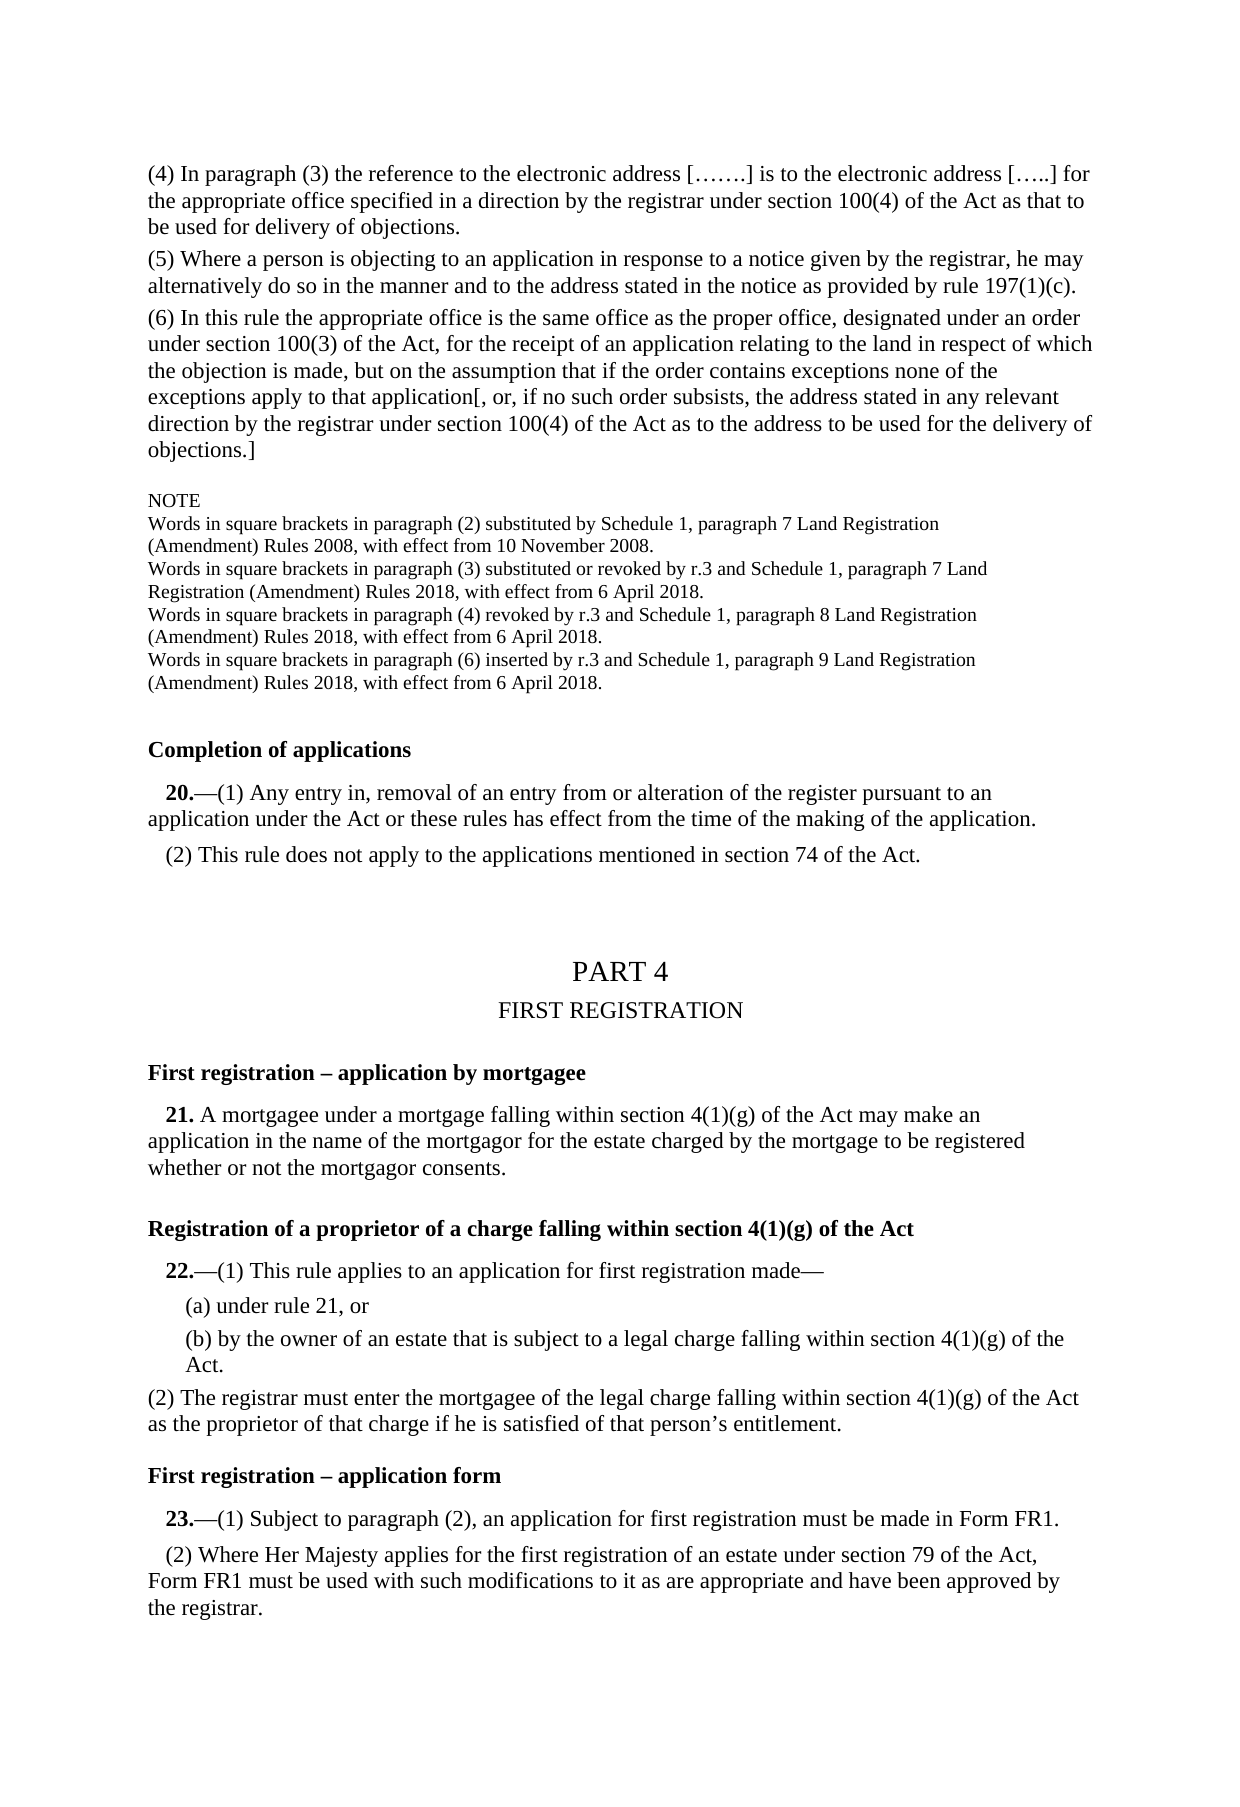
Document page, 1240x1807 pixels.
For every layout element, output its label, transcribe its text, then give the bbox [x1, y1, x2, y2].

subtitle First registration – application by mortgagee [148, 1059, 1099, 1085]
subtitle Completion of applications [148, 736, 1099, 762]
subtitle PART 4 [148, 954, 1099, 987]
text 21. A mortgagee under a mortgage falling within section 4(1)(g) of the Act may make an application in the name of the mortgagor for the estate charged by the mortgage to be registered whether or not the mortgagor consents. [148, 1101, 1066, 1180]
text 22.—(1) This rule applies to an application for first registration made— [165, 1257, 1099, 1283]
subtitle NOTE [148, 489, 1099, 511]
text 20.—(1) Any entry in, removal of an entry from or alteration of the register pursuant to an application under the Act or these rules has effect from the time of the making of the application. [148, 778, 1083, 832]
text 23.—(1) Subject to paragraph (2), an application for first registration must be made in Form FR1. [148, 1505, 1099, 1531]
text (2) The registrar must enter the mortgagee of the legal charge falling within section 4(1)(g) of the Act as the proprietor of that charge if he is satisfied of that person’s entitlement. [148, 1383, 1099, 1436]
text FIRST REGISTRATION [148, 997, 1099, 1024]
subtitle Registration of a proprietor of a charge falling within section 4(1)(g) of the Act [148, 1215, 1099, 1241]
text (a) under rule 21, or [185, 1293, 1099, 1319]
subtitle First registration – application form [148, 1463, 1099, 1489]
text (b) by the owner of an estate that is subject to a legal charge falling within section 4(1)(g) of the Act. [185, 1325, 1099, 1378]
text (2) This rule does not apply to the applications mentioned in section 74 of the Act. [148, 841, 1099, 867]
text (5) Where a person is objecting to an application in response to a notice given by the registrar, he may alternatively do so in the manner and to the address stated in the notice as provided by rule 197(1)(c). [148, 246, 1099, 298]
text (4) In paragraph (3) the reference to the electronic address […….] is to the electronic address […..] for the appropriate office specified in a direction by the registrar under section 100(4) of the Act as that to be used for delivery of objections. [148, 161, 1099, 239]
text Words in square brackets in paragraph (2) substituted by Schedule 1, paragraph 7 Land Registration (Amendment) Rules 2008, with effect from 10 November 2008. Words in square brackets in paragraph (3) substituted or revoked by r.3 and Schedule 1, paragraph 7 Land Registration (Amendment) Rules 2018, with effect from 6 April 2018. Words in square brackets in paragraph (4) revoked by r.3 and Schedule 1, paragraph 8 Land Registration (Amendment) Rules 2018, with effect from 6 April 2018. Words in square brackets in paragraph (6) inserted by r.3 and Schedule 1, paragraph 9 Land Registration (Amendment) Rules 2018, with effect from 6 April 2018. [148, 511, 1026, 694]
text (6) In this rule the appropriate office is the same office as the proper office, designated under an order under section 100(3) of the Act, for the receipt of an application relating to the land in respect of which the objection is made, but on the assumption that if the order contains exceptions none of the exceptions apply to that application[, or, if no such order subsists, the address stated in any relevant direction by the registrar under section 100(4) of the Act as to the address to be used for the delivery of objections.] [148, 304, 1099, 462]
text (2) Where Her Majesty applies for the first registration of an estate under section 79 of the Act, Form FR1 must be used with such modifications to it as are appropriate and have been approved by the registrar. [148, 1541, 1083, 1621]
